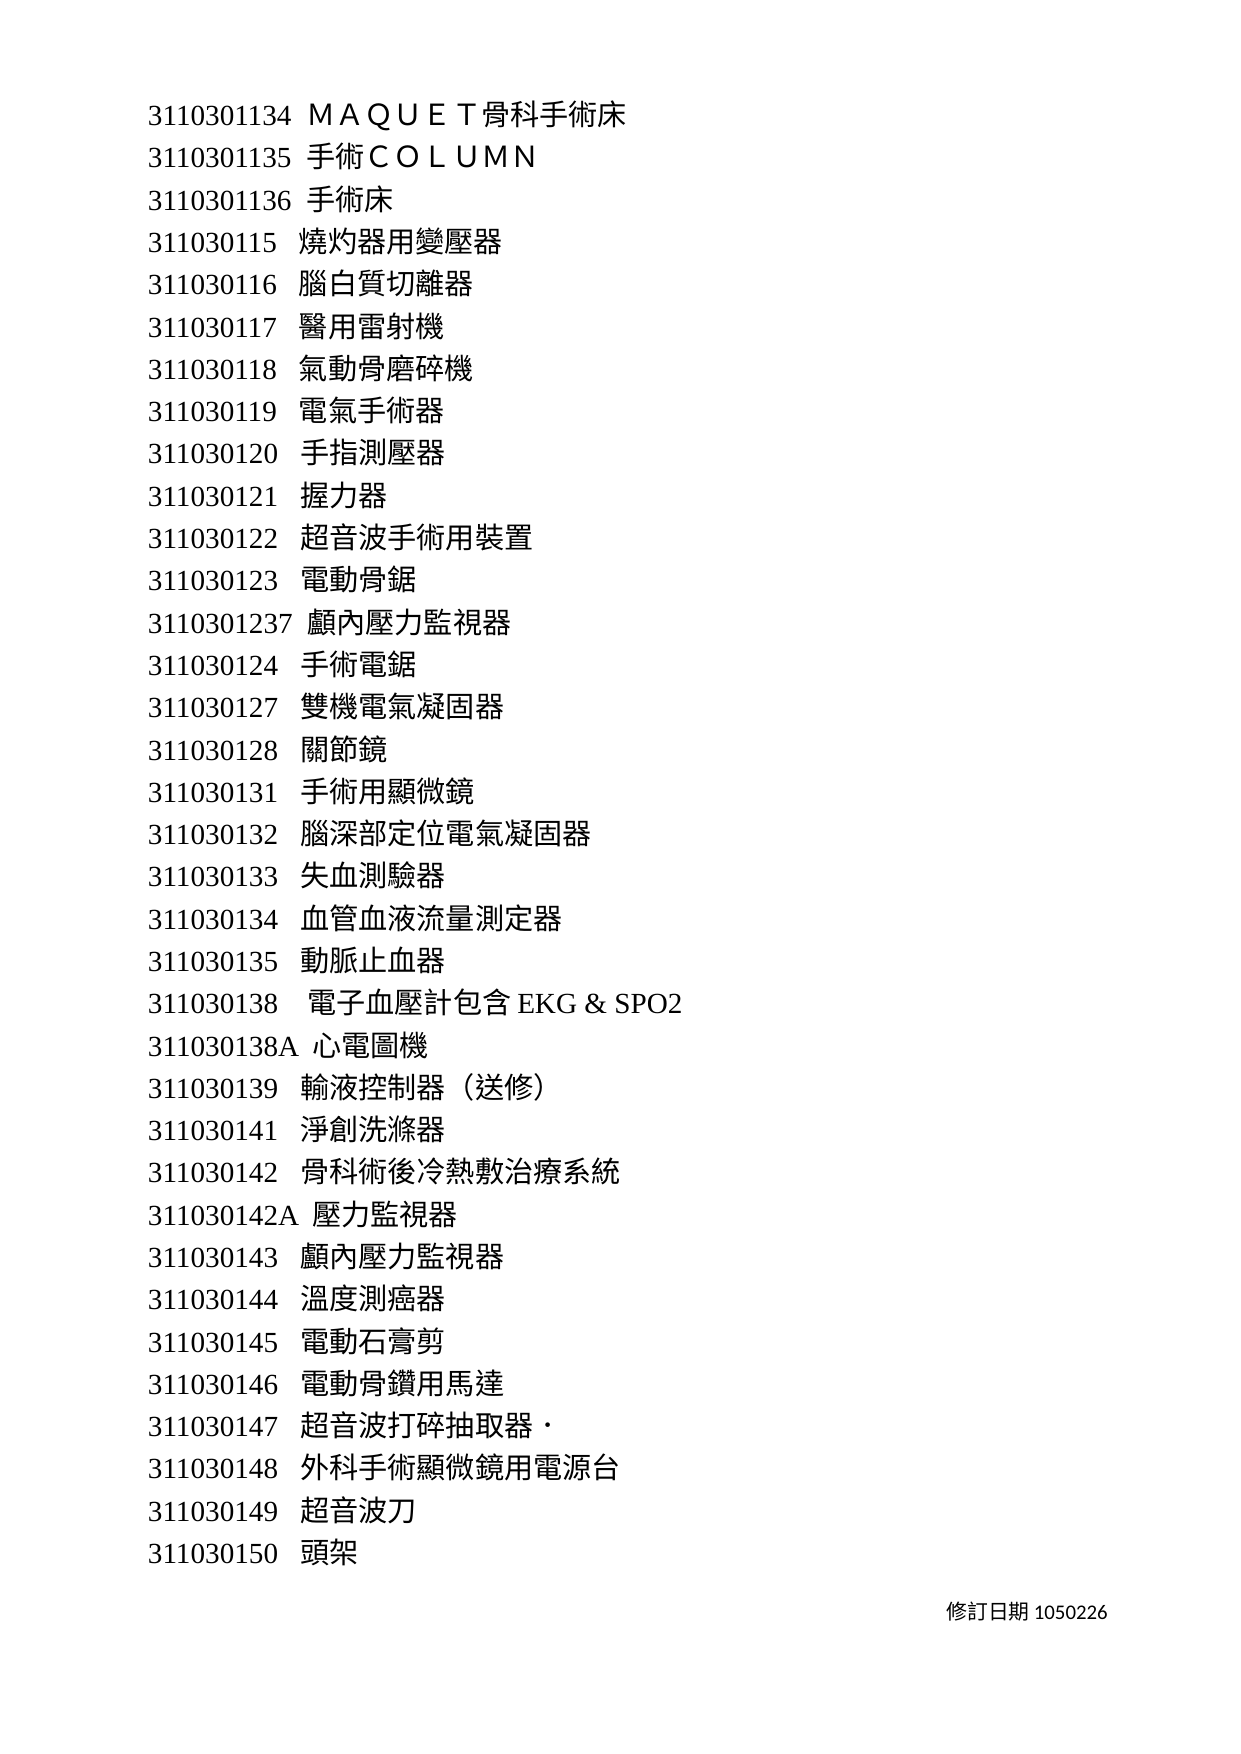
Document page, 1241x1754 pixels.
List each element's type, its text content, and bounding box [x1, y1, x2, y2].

text 311030147 超音波打碎抽取器． [148, 1403, 1107, 1445]
text 311030138A 心電圖機 [148, 1022, 1107, 1064]
text 311030150 頭架 [148, 1530, 1107, 1572]
text 311030139 輸液控制器（送修） [148, 1064, 1107, 1107]
text 3110301237 顱內壓力監視器 [148, 599, 1107, 642]
text 311030145 電動石膏剪 [148, 1318, 1107, 1361]
text 311030127 雙機電氣凝固器 [148, 684, 1107, 726]
text 311030117 醫用雷射機 [148, 303, 1107, 346]
text 3110301136 手術床 [148, 176, 1107, 219]
text 311030119 電氣手術器 [148, 388, 1107, 430]
text 311030121 握力器 [148, 472, 1107, 515]
text 311030142 骨科術後冷熱敷治療系統 [148, 1149, 1107, 1191]
text 311030115 燒灼器用變壓器 [148, 219, 1107, 261]
text 3110301134 ＭＡＱＵＥＴ骨科手術床 [148, 92, 1107, 134]
text 311030142A 壓力監視器 [148, 1191, 1107, 1234]
text 311030149 超音波刀 [148, 1487, 1107, 1530]
text 311030135 動脈止血器 [148, 938, 1107, 980]
text 311030132 腦深部定位電氣凝固器 [148, 811, 1107, 853]
text 311030122 超音波手術用裝置 [148, 515, 1107, 557]
text 311030131 手術用顯微鏡 [148, 768, 1107, 811]
text 311030123 電動骨鋸 [148, 557, 1107, 599]
text 311030143 顱內壓力監視器 [148, 1234, 1107, 1276]
text 311030120 手指測壓器 [148, 430, 1107, 472]
text 311030146 電動骨鑽用馬達 [148, 1361, 1107, 1403]
text 3110301135 手術ＣＯＬＵＭＮ [148, 134, 1107, 176]
text 311030134 血管血液流量測定器 [148, 895, 1107, 938]
text 311030144 溫度測癌器 [148, 1276, 1107, 1318]
text 311030118 氣動骨磨碎機 [148, 346, 1107, 388]
text 311030116 腦白質切離器 [148, 261, 1107, 303]
text 311030124 手術電鋸 [148, 642, 1107, 684]
text 311030148 外科手術顯微鏡用電源台 [148, 1445, 1107, 1487]
text 311030138 電子血壓計包含EKG & SPO2 [148, 980, 1107, 1022]
text 311030141 淨創洗滌器 [148, 1107, 1107, 1149]
text 311030133 失血測驗器 [148, 853, 1107, 895]
text 311030128 關節鏡 [148, 726, 1107, 768]
